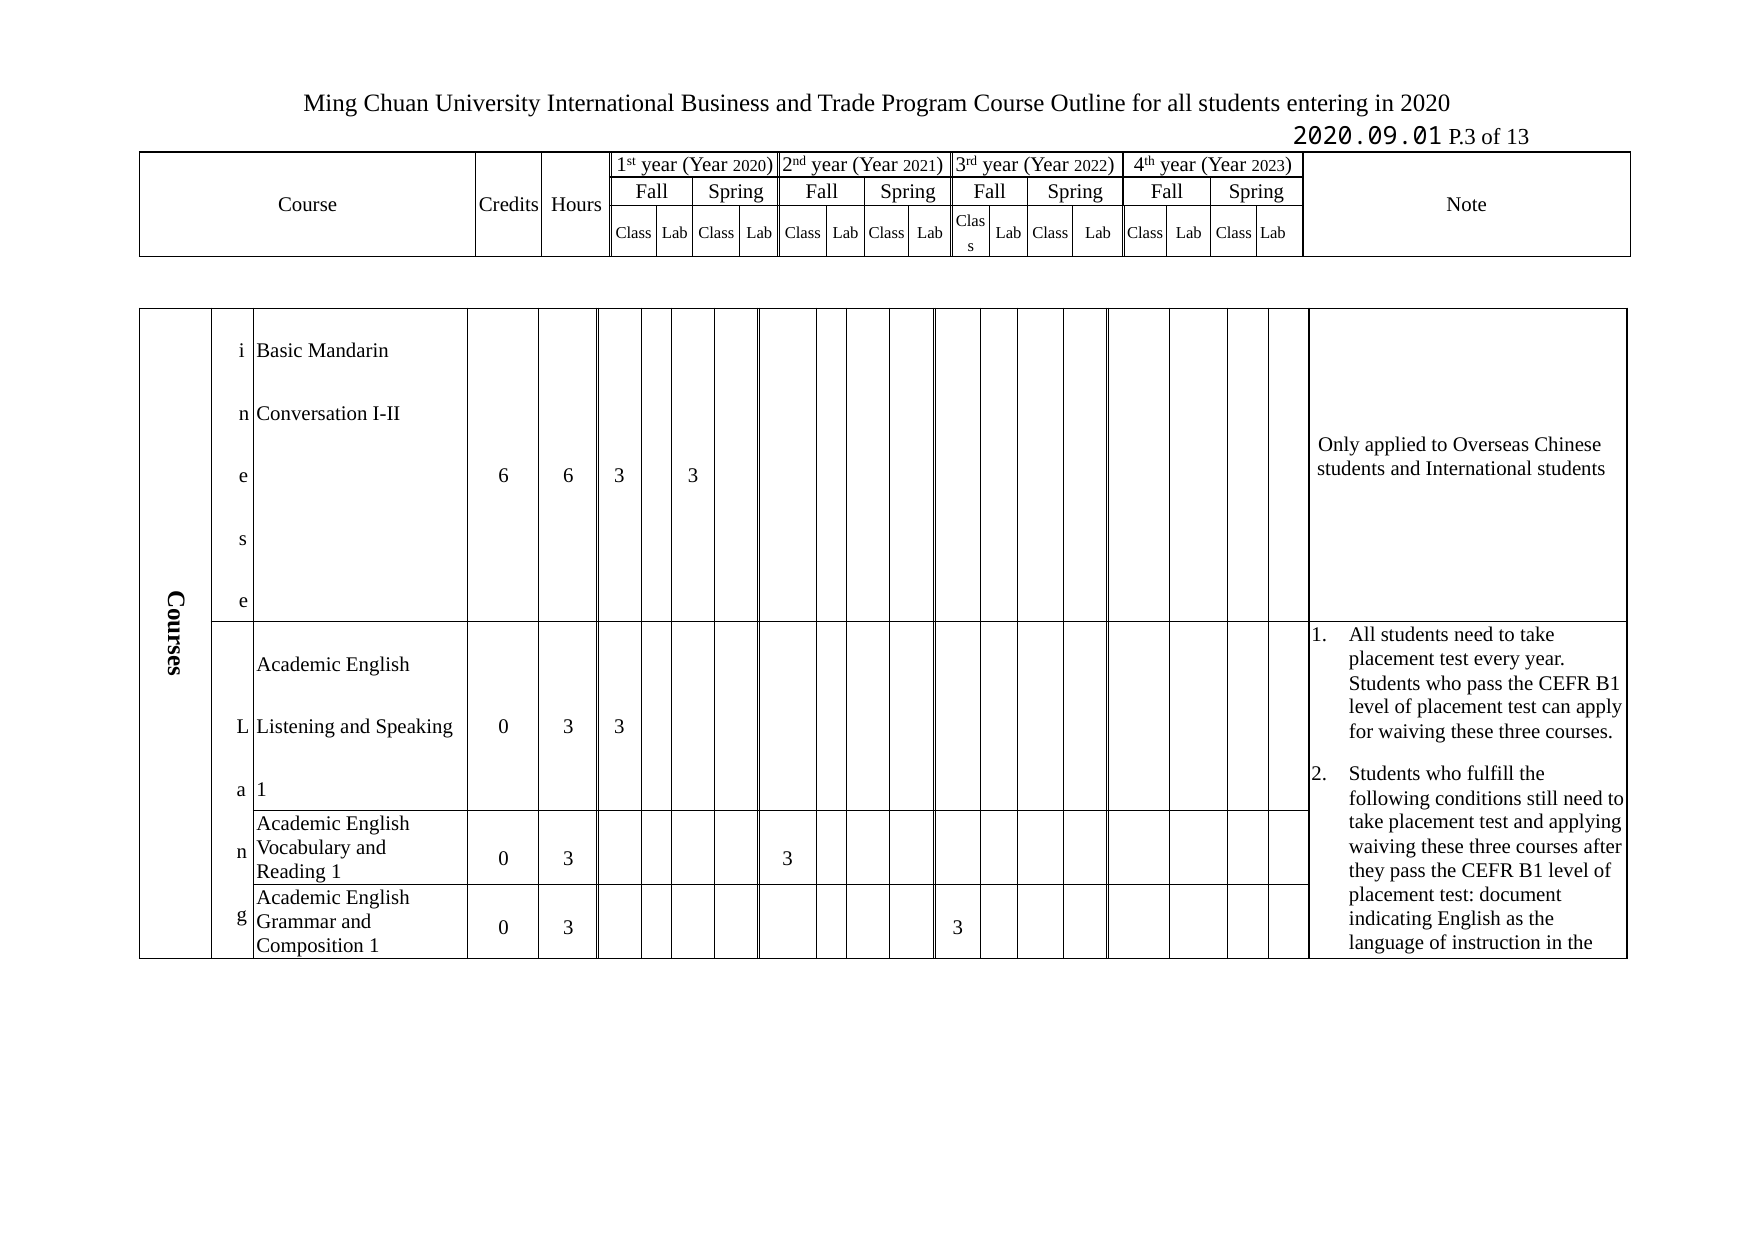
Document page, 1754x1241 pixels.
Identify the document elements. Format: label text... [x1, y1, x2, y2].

table_cell 0 [468, 811, 538, 884]
table_cell All students need to take placement test every year. Students who pass the CEFR B1 level of placement test can apply for waiving these three courses. Students who fulfill the following conditions still need to take placement test and applying waiving these three courses after they pass the CEFR B1 level of placement test: document indicating English as the language of instruction in the previous level of education, or English as the first language, or English as the official language. All students need to take placement test every year. Students who pass the CEFR B2 level of placement test can change to take the following courses:Advanced Academic English, Advanced Academic English Practicum, and Advanced Academic English Integrated Training. Students who fulfill the following conditions still need to take placement test and they can change to take three Advanced English courses after they pass the CEFR B2 level of placement test: document indicating English as the language of instruction in the previous level of education, or English as the first language, or English as the official language. [1310, 622, 1626, 957]
table_cell [1064, 622, 1106, 810]
table_cell [890, 309, 933, 621]
table_cell [817, 885, 846, 957]
table_cell [672, 885, 714, 957]
table_cell [890, 811, 933, 884]
table_cell 6 [539, 309, 596, 621]
table_cell [890, 885, 933, 957]
table_cell 3 [539, 622, 596, 810]
table_cell [1628, 884, 1634, 957]
table_cell [936, 811, 980, 884]
table_cell Courses [140, 309, 211, 957]
table_cell [760, 309, 816, 621]
table_cell [1018, 811, 1063, 884]
table_cell [642, 309, 671, 621]
table_cell 3 [539, 811, 596, 884]
table_cell 0 [468, 622, 538, 810]
table_cell [981, 622, 1017, 810]
table_cell [1170, 622, 1227, 810]
table_cell [672, 622, 714, 810]
table_cell [936, 622, 980, 810]
table_cell Academic English Vocabulary and Reading 1 [254, 811, 467, 884]
table_cell [1109, 811, 1169, 884]
table_cell [642, 885, 671, 957]
table_cell [817, 811, 846, 884]
table_cell [1064, 309, 1106, 621]
table_cell [1228, 811, 1268, 884]
table_cell [1018, 309, 1063, 621]
table_cell [1018, 622, 1063, 810]
table_cell [1269, 622, 1308, 810]
table_cell [1018, 885, 1063, 957]
table_cell 3 [760, 811, 816, 884]
table_cell [1628, 621, 1634, 810]
table_cell 3 [599, 622, 641, 810]
table_cell [715, 885, 757, 957]
table_cell [672, 811, 714, 884]
table_cell [936, 309, 980, 621]
table_cell [1064, 811, 1106, 884]
table_cell Only applied to Overseas Chinese students and International students [1310, 309, 1626, 621]
table_cell [981, 811, 1017, 884]
table_cell [599, 885, 641, 957]
table_cell Lang [212, 622, 253, 957]
table_cell [847, 811, 889, 884]
table_cell [1269, 885, 1308, 957]
table_cell [1170, 309, 1227, 621]
table_cell [1269, 811, 1308, 884]
table_cell [715, 622, 757, 810]
table_cell [981, 885, 1017, 957]
table_cell Academic English Listening and Speaking 1 [254, 622, 467, 810]
table_cell 6 [468, 309, 538, 621]
table_cell [981, 309, 1017, 621]
table_cell [715, 309, 757, 621]
table_cell [1064, 885, 1106, 957]
table_cell [847, 885, 889, 957]
table_cell [847, 622, 889, 810]
table_cell Basic Mandarin Conversation I-II [254, 309, 467, 621]
table_cell 3 [539, 885, 596, 957]
table_cell [1228, 309, 1268, 621]
table_cell 3 [936, 885, 980, 957]
table_cell Academic English Grammar and Composition 1 [254, 885, 467, 957]
table_cell [1170, 885, 1227, 957]
table_cell [847, 309, 889, 621]
table_cell [1170, 811, 1227, 884]
table_cell [1228, 885, 1268, 957]
table_cell [1269, 309, 1308, 621]
table_cell [1628, 810, 1634, 884]
table_cell [1109, 885, 1169, 957]
table_cell 3 [672, 309, 714, 621]
table_cell [642, 622, 671, 810]
table_cell [817, 309, 846, 621]
table_cell [1628, 308, 1634, 621]
table_cell [1109, 622, 1169, 810]
table_cell [890, 622, 933, 810]
table_cell inese [212, 309, 253, 621]
table_cell [1228, 622, 1268, 810]
table_cell [817, 622, 846, 810]
table_cell 3 [599, 309, 641, 621]
table_cell [642, 811, 671, 884]
table_cell [760, 622, 816, 810]
table_cell [760, 885, 816, 957]
table_cell [1109, 309, 1169, 621]
table_cell [599, 811, 641, 884]
table_cell 0 [468, 885, 538, 957]
table_cell [715, 811, 757, 884]
